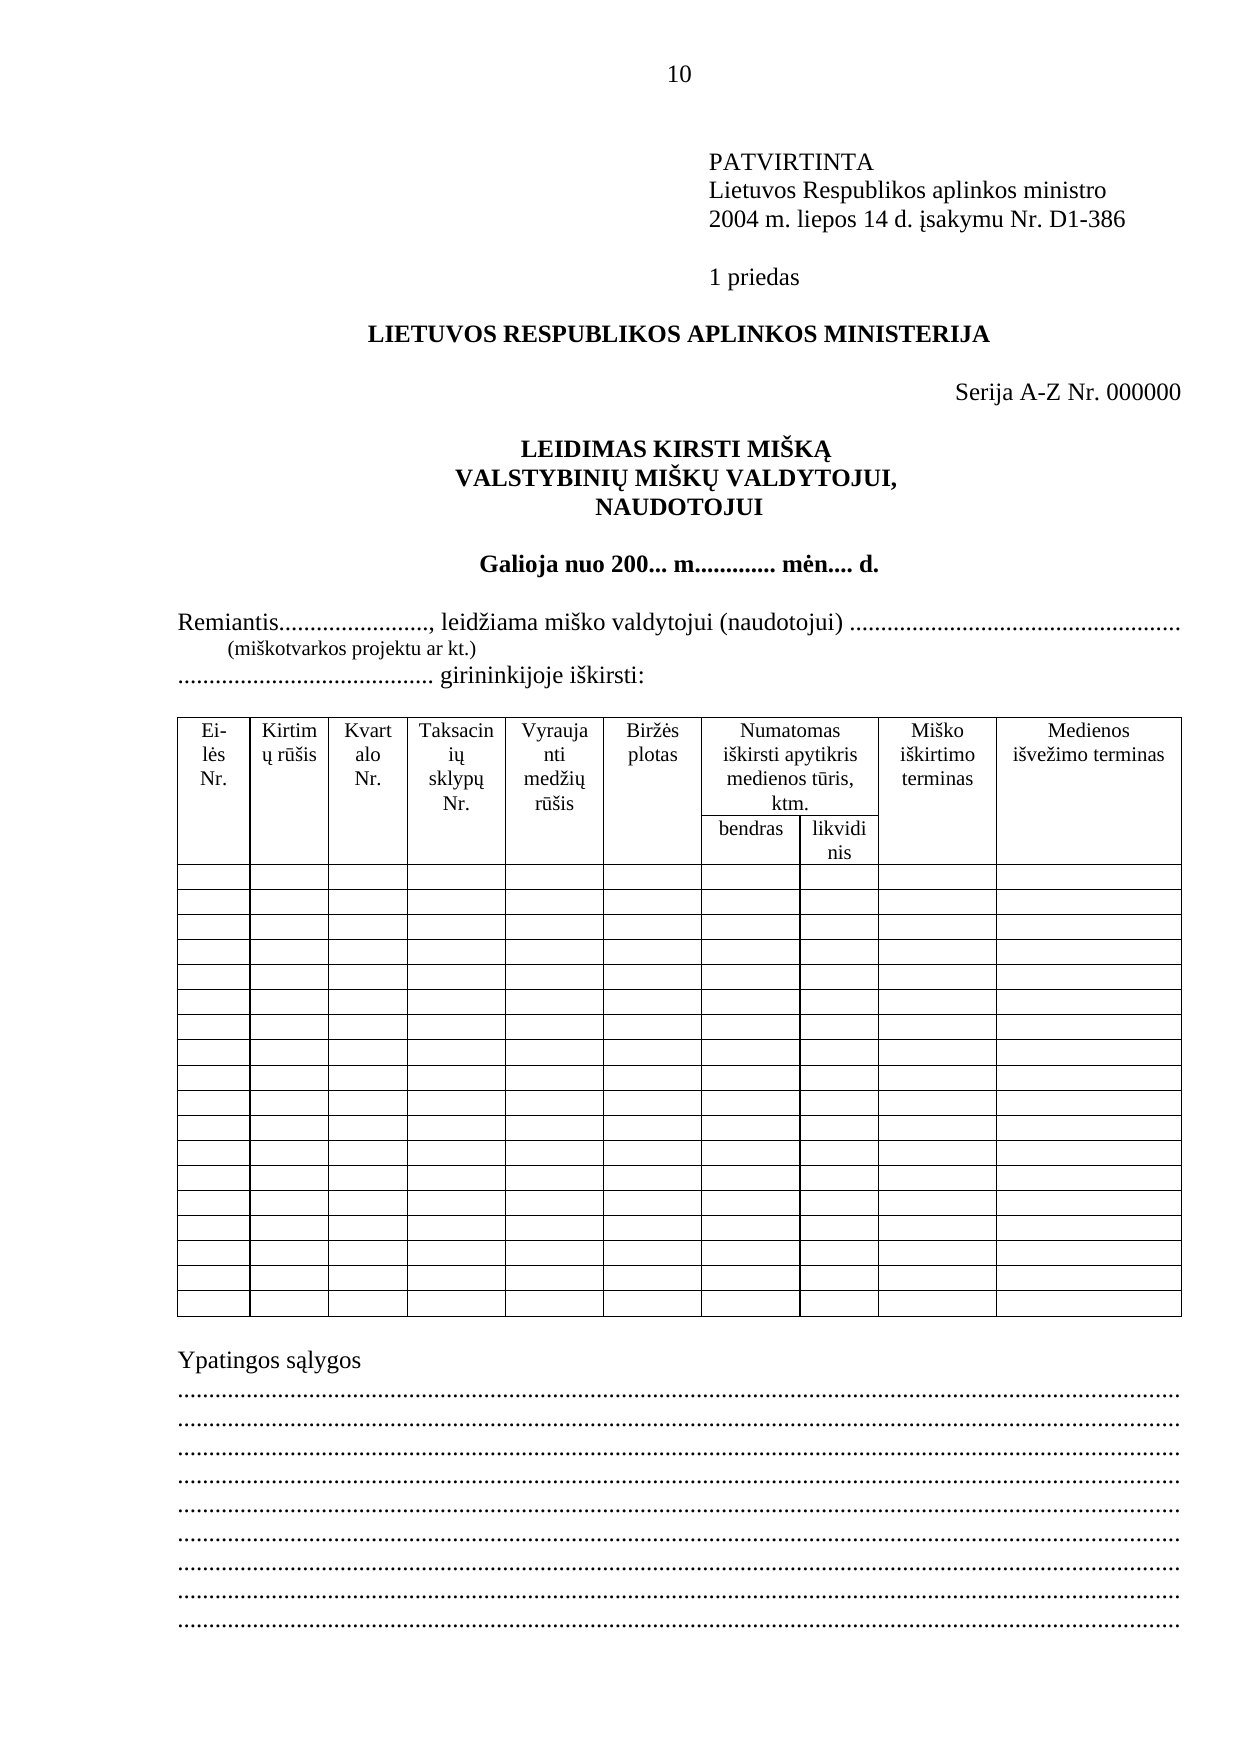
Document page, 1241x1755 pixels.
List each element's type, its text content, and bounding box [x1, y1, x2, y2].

table_cell [604, 1015, 701, 1039]
table_header Kirtimų rūšis [251, 718, 328, 864]
table_cell [997, 1216, 1181, 1240]
table_cell [702, 1141, 799, 1165]
table_cell [879, 1191, 996, 1215]
table_cell [879, 965, 996, 989]
table_cell [329, 1191, 407, 1215]
table_cell [997, 1091, 1181, 1115]
table_header Ei- lės Nr. [178, 718, 249, 864]
table_cell [329, 890, 407, 914]
text Galioja nuo 200... m............. mėn.... d. [177, 549, 1181, 578]
table_cell [702, 1241, 799, 1265]
table_cell [329, 865, 407, 889]
table_cell [702, 915, 799, 939]
table_header Medienos išvežimo terminas [997, 718, 1181, 864]
table_cell [879, 990, 996, 1014]
table_cell [408, 865, 505, 889]
table_cell [251, 1191, 328, 1215]
table_cell [408, 1216, 505, 1240]
table_cell [506, 1266, 603, 1290]
table_cell [408, 1191, 505, 1215]
table_cell [604, 1141, 701, 1165]
table_cell [506, 865, 603, 889]
table_cell [178, 915, 249, 939]
table_cell [997, 1191, 1181, 1215]
table_cell [879, 1116, 996, 1140]
text Serija A-Z Nr. 000000 [177, 377, 1181, 406]
table_cell [879, 1241, 996, 1265]
text LIETUVOS RESPUBLIKOS APLINKOS MINISTERIJA [177, 319, 1181, 348]
table_cell [251, 1015, 328, 1039]
text ......................................... girininkijoje iškirsti: [177, 660, 1181, 688]
table_cell bendras [702, 816, 799, 864]
table_cell [408, 990, 505, 1014]
table_cell [702, 890, 799, 914]
table_cell [408, 1091, 505, 1115]
table_cell [702, 1116, 799, 1140]
table_cell [251, 915, 328, 939]
table_cell [408, 1015, 505, 1039]
table_cell [506, 1241, 603, 1265]
table_cell [251, 1116, 328, 1140]
table_cell [178, 1116, 249, 1140]
table_cell [997, 990, 1181, 1014]
table_cell [506, 1216, 603, 1240]
table_cell [178, 940, 249, 964]
table_cell [251, 1066, 328, 1089]
table_cell [997, 1015, 1181, 1039]
table_cell [506, 1066, 603, 1089]
table_cell [329, 915, 407, 939]
table_cell [251, 1216, 328, 1240]
table_cell [801, 1291, 878, 1316]
text VALSTYBINIŲ MIŠKŲ VALDYTOJUI, [177, 463, 1181, 492]
table_cell [801, 1066, 878, 1089]
table_cell [604, 915, 701, 939]
table_cell [997, 1166, 1181, 1190]
table_cell [879, 865, 996, 889]
table_cell [879, 1015, 996, 1039]
text LEIDIMAS KIRSTI MIŠKĄ [177, 434, 1181, 463]
table_cell [408, 1040, 505, 1064]
table_header Miško iškirtimo terminas [879, 718, 996, 864]
table_cell [329, 1141, 407, 1165]
table_cell [702, 990, 799, 1014]
table_cell [329, 1291, 407, 1316]
table_cell [408, 1116, 505, 1140]
text Ypatingos sąlygos [177, 1345, 1181, 1374]
table_cell [604, 865, 701, 889]
table_cell [801, 1040, 878, 1064]
table_cell [997, 1066, 1181, 1089]
text PATVIRTINTA [177, 147, 1181, 176]
table_cell [604, 1091, 701, 1115]
table_cell [408, 1066, 505, 1089]
table_cell [408, 890, 505, 914]
table_cell [251, 965, 328, 989]
table_cell [702, 1066, 799, 1089]
table_cell [604, 1216, 701, 1240]
table_cell [879, 1166, 996, 1190]
table_cell [408, 1141, 505, 1165]
table_cell [506, 940, 603, 964]
table_cell [801, 915, 878, 939]
table_cell [879, 1266, 996, 1290]
table_cell [604, 940, 701, 964]
table_cell [251, 990, 328, 1014]
table_cell [329, 1216, 407, 1240]
table_cell [702, 1266, 799, 1290]
table_cell [506, 1291, 603, 1316]
table_cell [251, 1241, 328, 1265]
table_cell [178, 890, 249, 914]
table_cell [997, 1291, 1181, 1316]
table_cell [251, 865, 328, 889]
table_cell [329, 1166, 407, 1190]
table_cell [329, 1266, 407, 1290]
table_cell [702, 1040, 799, 1064]
table_cell [251, 940, 328, 964]
table_cell [506, 1166, 603, 1190]
table_cell [879, 1040, 996, 1064]
table_cell [702, 940, 799, 964]
table_cell [178, 1066, 249, 1089]
table_cell [879, 1091, 996, 1115]
table_cell [178, 1040, 249, 1064]
table_cell [879, 890, 996, 914]
text 1 priedas [177, 262, 1181, 291]
table_cell [801, 1015, 878, 1039]
table_cell [702, 1291, 799, 1316]
table_cell [178, 1216, 249, 1240]
table_cell [801, 1091, 878, 1115]
table_cell [997, 865, 1181, 889]
table_cell [506, 1191, 603, 1215]
table_cell [329, 1116, 407, 1140]
table_cell [251, 1040, 328, 1064]
table_cell [702, 1216, 799, 1240]
table_cell [604, 1266, 701, 1290]
table_cell [329, 1066, 407, 1089]
table_cell [997, 1116, 1181, 1140]
table_cell [506, 990, 603, 1014]
table_cell [178, 865, 249, 889]
table_cell [506, 1091, 603, 1115]
table_cell [997, 1241, 1181, 1265]
table_cell [178, 1091, 249, 1115]
table_cell [408, 940, 505, 964]
table_cell [506, 1040, 603, 1064]
table_cell [329, 1091, 407, 1115]
table_cell [702, 1091, 799, 1115]
text NAUDOTOJUI [177, 492, 1181, 521]
table_cell [506, 915, 603, 939]
table_cell [801, 1266, 878, 1290]
table_cell [801, 1216, 878, 1240]
table_cell [251, 890, 328, 914]
table_cell [506, 1116, 603, 1140]
table_cell [604, 1241, 701, 1265]
table_cell [801, 865, 878, 889]
table_cell [801, 890, 878, 914]
table_cell [879, 1066, 996, 1089]
table_cell [178, 1141, 249, 1165]
table_cell [604, 1191, 701, 1215]
table_cell [251, 1141, 328, 1165]
text (miškotvarkos projektu ar kt.) [177, 636, 1181, 660]
text 2004 m. liepos 14 d. įsakymu Nr. D1-386 [177, 204, 1181, 233]
table_cell [879, 1291, 996, 1316]
text Remiantis........................, leidžiama miško valdytojui (naudotojui) [177, 607, 1181, 636]
table_cell [801, 1141, 878, 1165]
table_cell [329, 1241, 407, 1265]
table_cell [702, 1191, 799, 1215]
table_cell [997, 890, 1181, 914]
table_cell [251, 1091, 328, 1115]
table_cell [251, 1166, 328, 1190]
table_cell [879, 940, 996, 964]
table_cell [604, 990, 701, 1014]
table_cell [506, 1015, 603, 1039]
table_cell [702, 1166, 799, 1190]
table_cell [329, 965, 407, 989]
table_cell [801, 1116, 878, 1140]
table_cell [801, 940, 878, 964]
table_cell [604, 890, 701, 914]
table_header Vyraujanti medžių rūšis [506, 718, 603, 864]
table_cell [702, 965, 799, 989]
table_header Biržės plotas [604, 718, 701, 864]
table_cell [997, 1040, 1181, 1064]
table_cell [702, 865, 799, 889]
table_cell [879, 1141, 996, 1165]
table_cell [329, 1015, 407, 1039]
table_cell [997, 965, 1181, 989]
table_cell likvidinis [801, 816, 878, 864]
table_cell [604, 1166, 701, 1190]
table_cell [604, 965, 701, 989]
table_header Kvartalo Nr. [329, 718, 407, 864]
table_cell [506, 965, 603, 989]
table_cell [178, 1241, 249, 1265]
table_cell [251, 1291, 328, 1316]
table_cell [178, 1191, 249, 1215]
table_cell [801, 1191, 878, 1215]
table_cell [604, 1116, 701, 1140]
table_cell [178, 1291, 249, 1316]
table_cell [178, 990, 249, 1014]
table_cell [408, 1241, 505, 1265]
table_cell [801, 1166, 878, 1190]
table_cell [801, 990, 878, 1014]
table_cell [408, 915, 505, 939]
table_cell [506, 890, 603, 914]
table_cell [801, 1241, 878, 1265]
table_cell [506, 1141, 603, 1165]
table_cell [178, 1166, 249, 1190]
table_cell [702, 1015, 799, 1039]
table_cell [408, 1266, 505, 1290]
table_cell [178, 965, 249, 989]
table_cell [879, 1216, 996, 1240]
table_cell [178, 1015, 249, 1039]
table_cell [604, 1291, 701, 1316]
table_header Numatomas iškirsti apytikris medienos tūris, ktm. [702, 718, 878, 814]
table_cell [408, 965, 505, 989]
text Lietuvos Respublikos aplinkos ministro [177, 176, 1181, 204]
table_header Taksacinių sklypų Nr. [408, 718, 505, 864]
table_cell [997, 1141, 1181, 1165]
table_cell [408, 1291, 505, 1316]
table_cell [604, 1066, 701, 1089]
table_cell [178, 1266, 249, 1290]
table_cell [408, 1166, 505, 1190]
table_cell [329, 990, 407, 1014]
table_cell [604, 1040, 701, 1064]
table_cell [997, 940, 1181, 964]
table_cell [997, 915, 1181, 939]
table_cell [251, 1266, 328, 1290]
table_cell [879, 915, 996, 939]
table_cell [329, 940, 407, 964]
table_cell [801, 965, 878, 989]
table_cell [329, 1040, 407, 1064]
table_cell [997, 1266, 1181, 1290]
